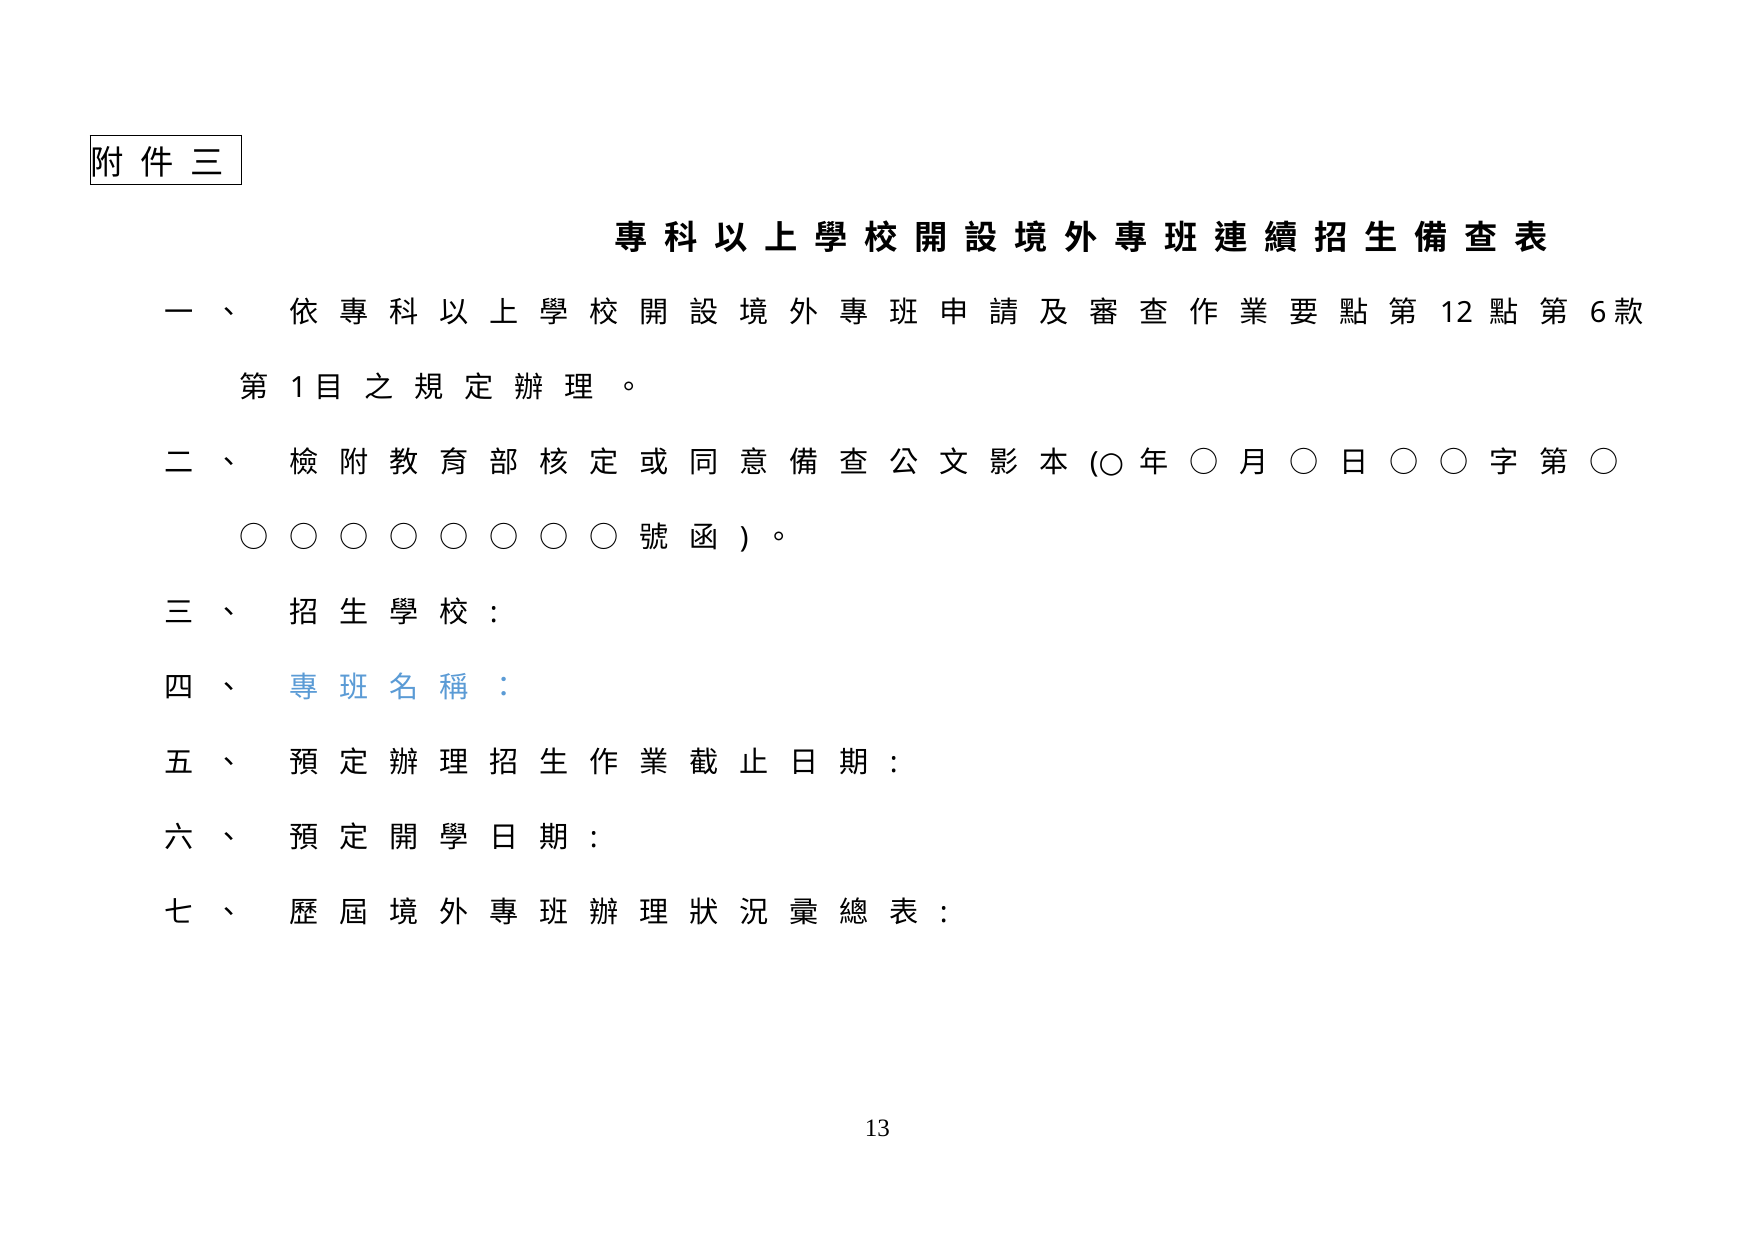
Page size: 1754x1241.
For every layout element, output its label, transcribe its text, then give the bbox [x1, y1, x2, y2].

text 專科以上學校開設境外專班連續招生備查表 [89, 197, 1664, 272]
list 檢附教育部核定或同意備查公文影本(○年○月○日○○字第○○○○○○○○○號函)。 [140, 422, 1664, 572]
list 預定辦理招生作業截止日期: [140, 722, 1664, 797]
list 依專科以上學校開設境外專班申請及審查作業要點第12點第6款第1目之規定辦理。 [140, 272, 1664, 422]
list 歷屆境外專班辦理狀況彚總表: [140, 872, 1664, 947]
text 附件三 [89, 122, 1664, 197]
list 預定開學日期: [140, 797, 1664, 872]
list 專班名稱： [140, 647, 1664, 722]
list 招生學校: [140, 572, 1664, 647]
